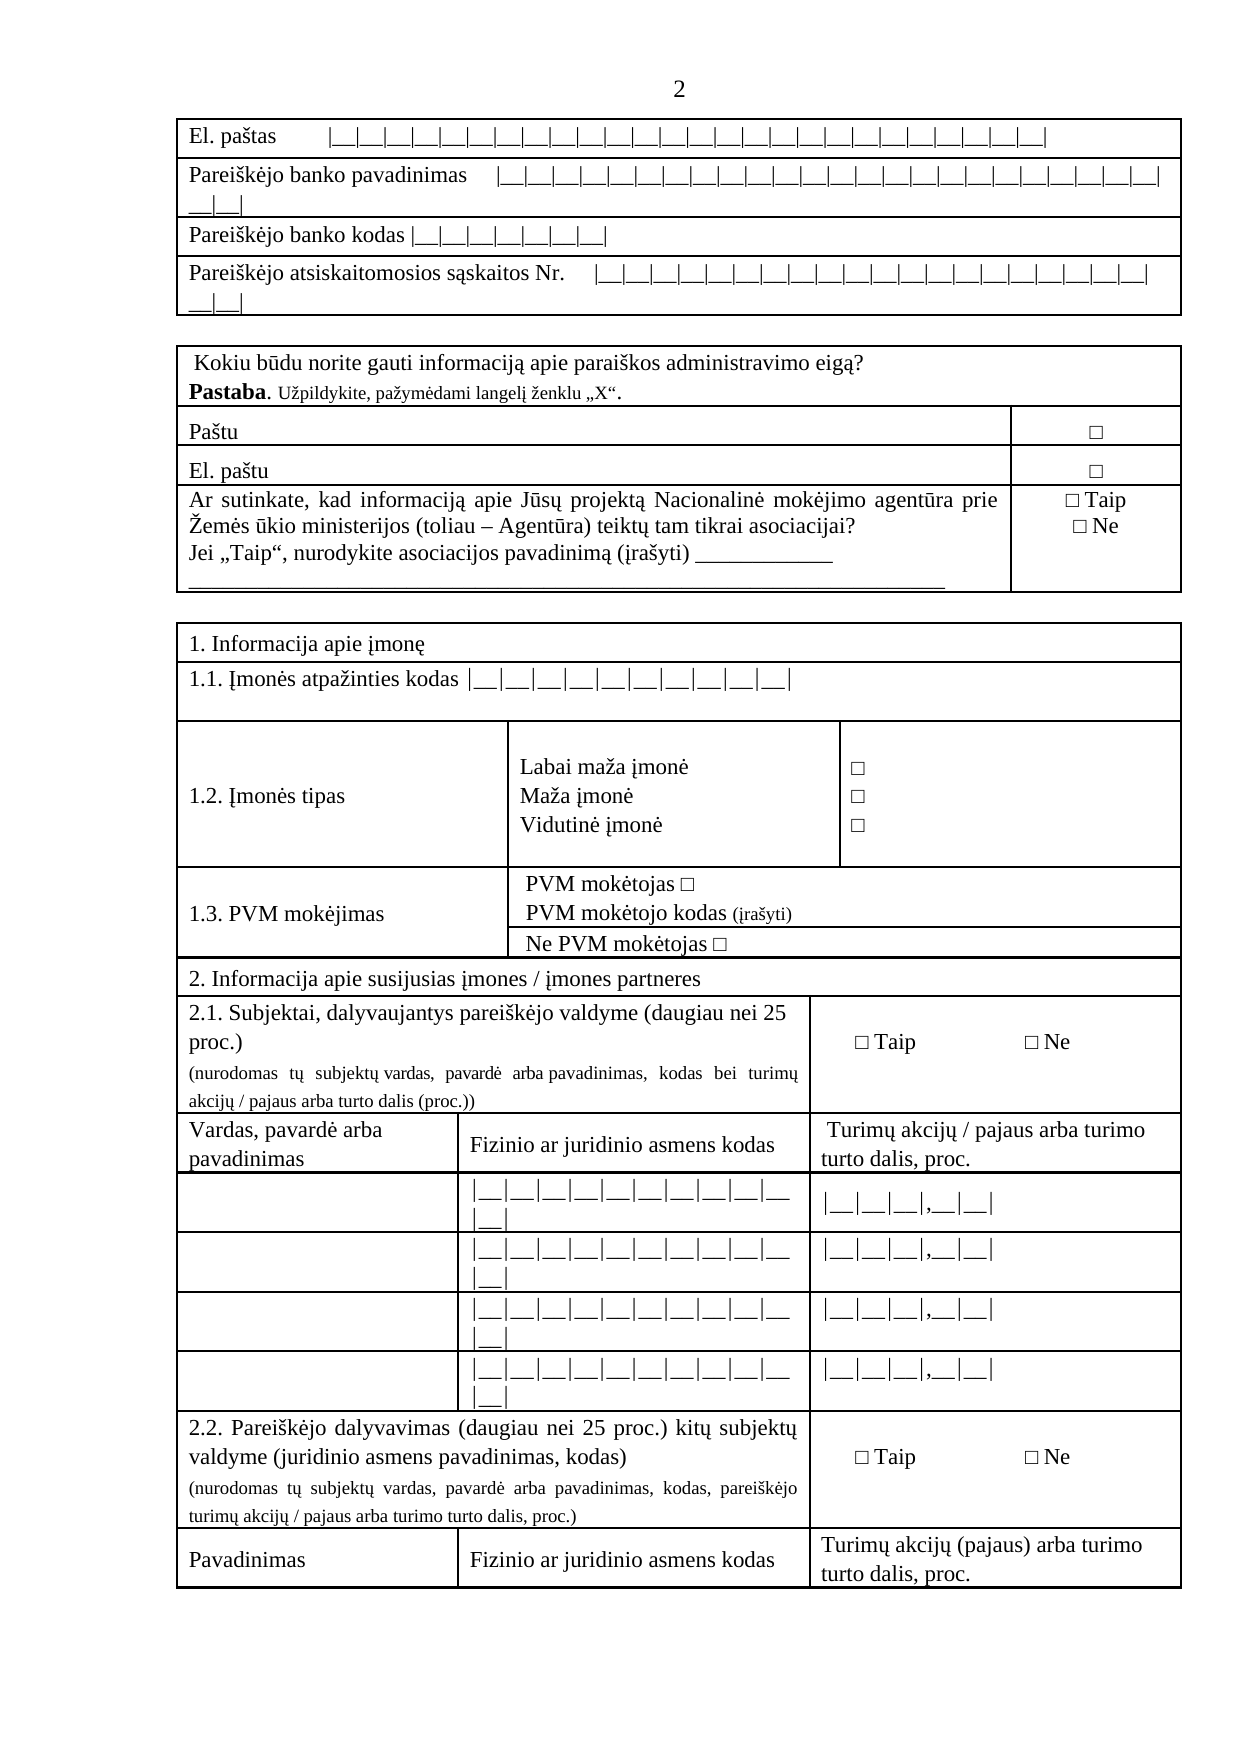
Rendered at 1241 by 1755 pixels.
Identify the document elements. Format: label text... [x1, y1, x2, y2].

table_cell El. paštu [178, 446, 1010, 484]
table_cell Labai maža įmonė Maža įmonė Vidutinė įmonė [509, 722, 839, 866]
table_header 1. Informacija apie įmonę [178, 624, 1180, 661]
table_cell ___________ [459, 1174, 809, 1231]
table_cell Pareiškėjo banko kodas |__|__|__|__|__|__|__| [178, 218, 1180, 254]
table_cell Turimų akcijų / pajaus arba turimo turto dalis, proc. [811, 1114, 1180, 1171]
table_cell ___,__ [811, 1233, 1180, 1291]
table_cell Ne PVM mokėtojas □ [509, 928, 1180, 956]
table_cell □ Taip □ Ne [811, 1412, 1180, 1527]
table_cell ___,__ [811, 1352, 1180, 1410]
table_cell Pareiškėjo banko pavadinimas |__|__|__|__|__|__|__|__|__|__|__|__|__|__|__|__|__|__|__|__|__|__|__|__|__|__| [178, 159, 1180, 216]
table_cell □ [1012, 407, 1180, 444]
table_cell [178, 1293, 457, 1350]
table_cell □ [1012, 446, 1180, 484]
table_cell Ar sutinkate, kad informaciją apie Jūsų projektą Nacionalinė mokėjimo agentūra prie Žemės ūkio ministerijos (toliau – Agentūra) teiktų tam tikrai asociacijai? Jei „Taip“, nurodykite asociacijos pavadinimą (įrašyti) ____________ __________________________________________________________________ [178, 486, 1010, 591]
table_cell 1.1. Įmonės atpažinties kodas __________ [178, 663, 1180, 720]
table_cell 2.2. Pareiškėjo dalyvavimas (daugiau nei 25 proc.) kitų subjektų valdyme (juridinio asmens pavadinimas, kodas) (nurodomas tų subjektų vardas, pavardė arba pavadinimas, kodas, pareiškėjo turimų akcijų / pajaus arba turimo turto dalis, proc.) [178, 1412, 809, 1527]
table_cell ___,__ [811, 1293, 1180, 1350]
table_cell 2. Informacija apie susijusias įmones / įmones partneres [178, 959, 1180, 995]
table_cell ___________ [459, 1233, 809, 1291]
table_cell ___________ [459, 1293, 809, 1350]
table_cell 1.3. PVM mokėjimas [178, 868, 507, 956]
table_cell Fizinio ar juridinio asmens kodas [459, 1529, 809, 1586]
table_cell [178, 1174, 457, 1231]
table_cell 2.1. Subjektai, dalyvaujantys pareiškėjo valdyme (daugiau nei 25 proc.) (nurodomas tų subjektų vardas, pavardė arba pavadinimas, kodas bei turimų akcijų / pajaus arba turto dalis (proc.)) [178, 997, 809, 1112]
table_cell Pavadinimas [178, 1529, 457, 1586]
table_cell [178, 1352, 457, 1410]
table_cell El. paštas |__|__|__|__|__|__|__|__|__|__|__|__|__|__|__|__|__|__|__|__|__|__|__|__|__|__| [178, 120, 1180, 157]
table_cell Vardas, pavardė arba pavadinimas [178, 1114, 457, 1171]
table_cell ___________ [459, 1352, 809, 1410]
table_cell Paštu [178, 407, 1010, 444]
table_cell 1.2. Įmonės tipas [178, 722, 507, 866]
table_cell PVM mokėtojas □ PVM mokėtojo kodas (įrašyti) [509, 868, 1180, 926]
table_cell □ Taip □ Ne [811, 997, 1180, 1112]
table_cell Fizinio ar juridinio asmens kodas [459, 1114, 809, 1171]
table_cell ___,__ [811, 1174, 1180, 1231]
table_cell Pareiškėjo atsiskaitomosios sąskaitos Nr. |__|__|__|__|__|__|__|__|__|__|__|__|__|__|__|__|__|__|__|__|__|__| [178, 257, 1180, 314]
table_cell □ □ □ [841, 722, 1180, 866]
table_header Kokiu būdu norite gauti informaciją apie paraiškos administravimo eigą? Pastaba. Užpildykite, pažymėdami langelį ženklu „X“. [178, 347, 1180, 404]
table_cell [178, 1233, 457, 1291]
table_cell Turimų akcijų (pajaus) arba turimo turto dalis, proc. [811, 1529, 1180, 1586]
table_cell □ Taip □ Ne [1012, 486, 1180, 591]
